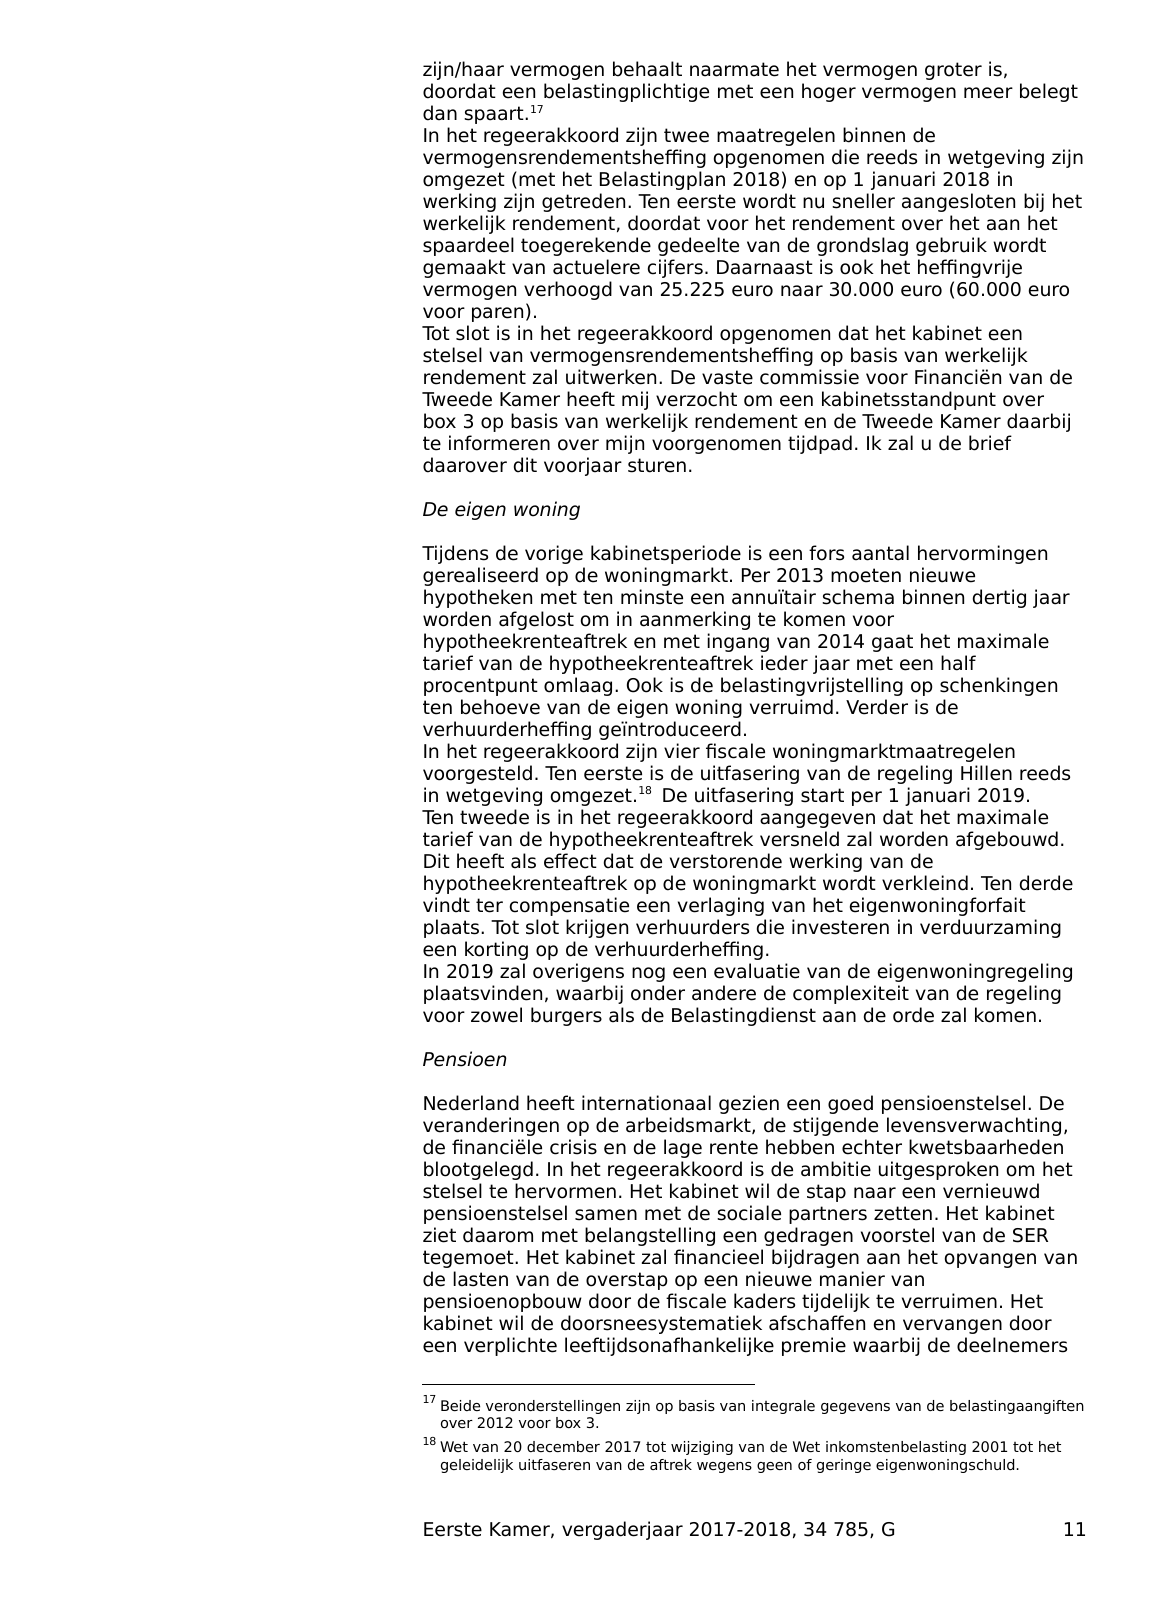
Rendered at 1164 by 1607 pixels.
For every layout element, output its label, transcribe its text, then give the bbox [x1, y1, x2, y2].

text Nederland heeft internationaal gezien een goed pensioenstelsel. De veranderingen op de arbeidsmarkt, de stijgende levensverwachting, de financiële crisis en de lage rente hebben echter kwetsbaarheden blootgelegd. In het regeerakkoord is de ambitie uitgesproken om het stelsel te hervormen. Het kabinet wil de stap naar een vernieuwd pensioenstelsel samen met de sociale partners zetten. Het kabinet ziet daarom met belangstelling een gedragen voorstel van de SER tegemoet. Het kabinet zal financieel bijdragen aan het opvangen van de lasten van de overstap op een nieuwe manier van pensioenopbouw door de fiscale kaders tijdelijk te verruimen. Het kabinet wil de doorsneesystematiek afschaffen en vervangen door een verplichte leeftijdsonafhankelijke premie waarbij de deelnemers [422, 1093, 1087, 1357]
text Wet van 20 december 2017 tot wijziging van de Wet inkomstenbelasting 2001 tot het geleidelijk uitfaseren van de aftrek wegens geen of geringe eigenwoningschuld. [422, 1435, 1087, 1474]
text In het regeerakkoord zijn vier fiscale woningmarktmaatregelen voorgesteld. Ten eerste is de uitfasering van de regeling Hillen reeds in wetgeving omgezet. De uitfasering start per 1 januari 2019. [422, 741, 1087, 807]
text zijn/haar vermogen behaalt naarmate het vermogen groter is, doordat een belastingplichtige met een hoger vermogen meer belegt dan spaart. [422, 59, 1087, 125]
text In 2019 zal overigens nog een evaluatie van de eigenwoningregeling plaatsvinden, waarbij onder andere de complexiteit van de regeling voor zowel burgers als de Belastingdienst aan de orde zal komen. [422, 961, 1087, 1027]
subtitle De eigen woning [422, 499, 1087, 521]
text Beide veronderstellingen zijn op basis van integrale gegevens van de belastingaangiften over 2012 voor box 3. [422, 1393, 1087, 1432]
text Tijdens de vorige kabinetsperiode is een fors aantal hervormingen gerealiseerd op de woningmarkt. Per 2013 moeten nieuwe hypotheken met ten minste een annuïtair schema binnen dertig jaar worden afgelost om in aanmerking te komen voor hypotheekrenteaftrek en met ingang van 2014 gaat het maximale tarief van de hypotheekrenteaftrek ieder jaar met een half procentpunt omlaag. Ook is de belastingvrijstelling op schenkingen ten behoeve van de eigen woning verruimd. Verder is de verhuurderheffing geïntroduceerd. [422, 543, 1087, 741]
text In het regeerakkoord zijn twee maatregelen binnen de vermogensrendementsheffing opgenomen die reeds in wetgeving zijn omgezet (met het Belastingplan 2018) en op 1 januari 2018 in werking zijn getreden. Ten eerste wordt nu sneller aangesloten bij het werkelijk rendement, doordat voor het rendement over het aan het spaardeel toegerekende gedeelte van de grondslag gebruik wordt gemaakt van actuelere cijfers. Daarnaast is ook het heffingvrije vermogen verhoogd van 25.225 euro naar 30.000 euro (60.000 euro voor paren). [422, 125, 1087, 323]
text Ten tweede is in het regeerakkoord aangegeven dat het maximale tarief van de hypotheekrenteaftrek versneld zal worden afgebouwd. Dit heeft als effect dat de verstorende werking van de hypotheekrenteaftrek op de woningmarkt wordt verkleind. Ten derde vindt ter compensatie een verlaging van het eigenwoningforfait plaats. Tot slot krijgen verhuurders die investeren in verduurzaming een korting op de verhuurderheffing. [422, 807, 1087, 961]
text Tot slot is in het regeerakkoord opgenomen dat het kabinet een stelsel van vermogensrendementsheffing op basis van werkelijk rendement zal uitwerken. De vaste commissie voor Financiën van de Tweede Kamer heeft mij verzocht om een kabinetsstandpunt over box 3 op basis van werkelijk rendement en de Tweede Kamer daarbij te informeren over mijn voorgenomen tijdpad. Ik zal u de brief daarover dit voorjaar sturen. [422, 323, 1087, 477]
subtitle Pensioen [422, 1049, 1087, 1071]
